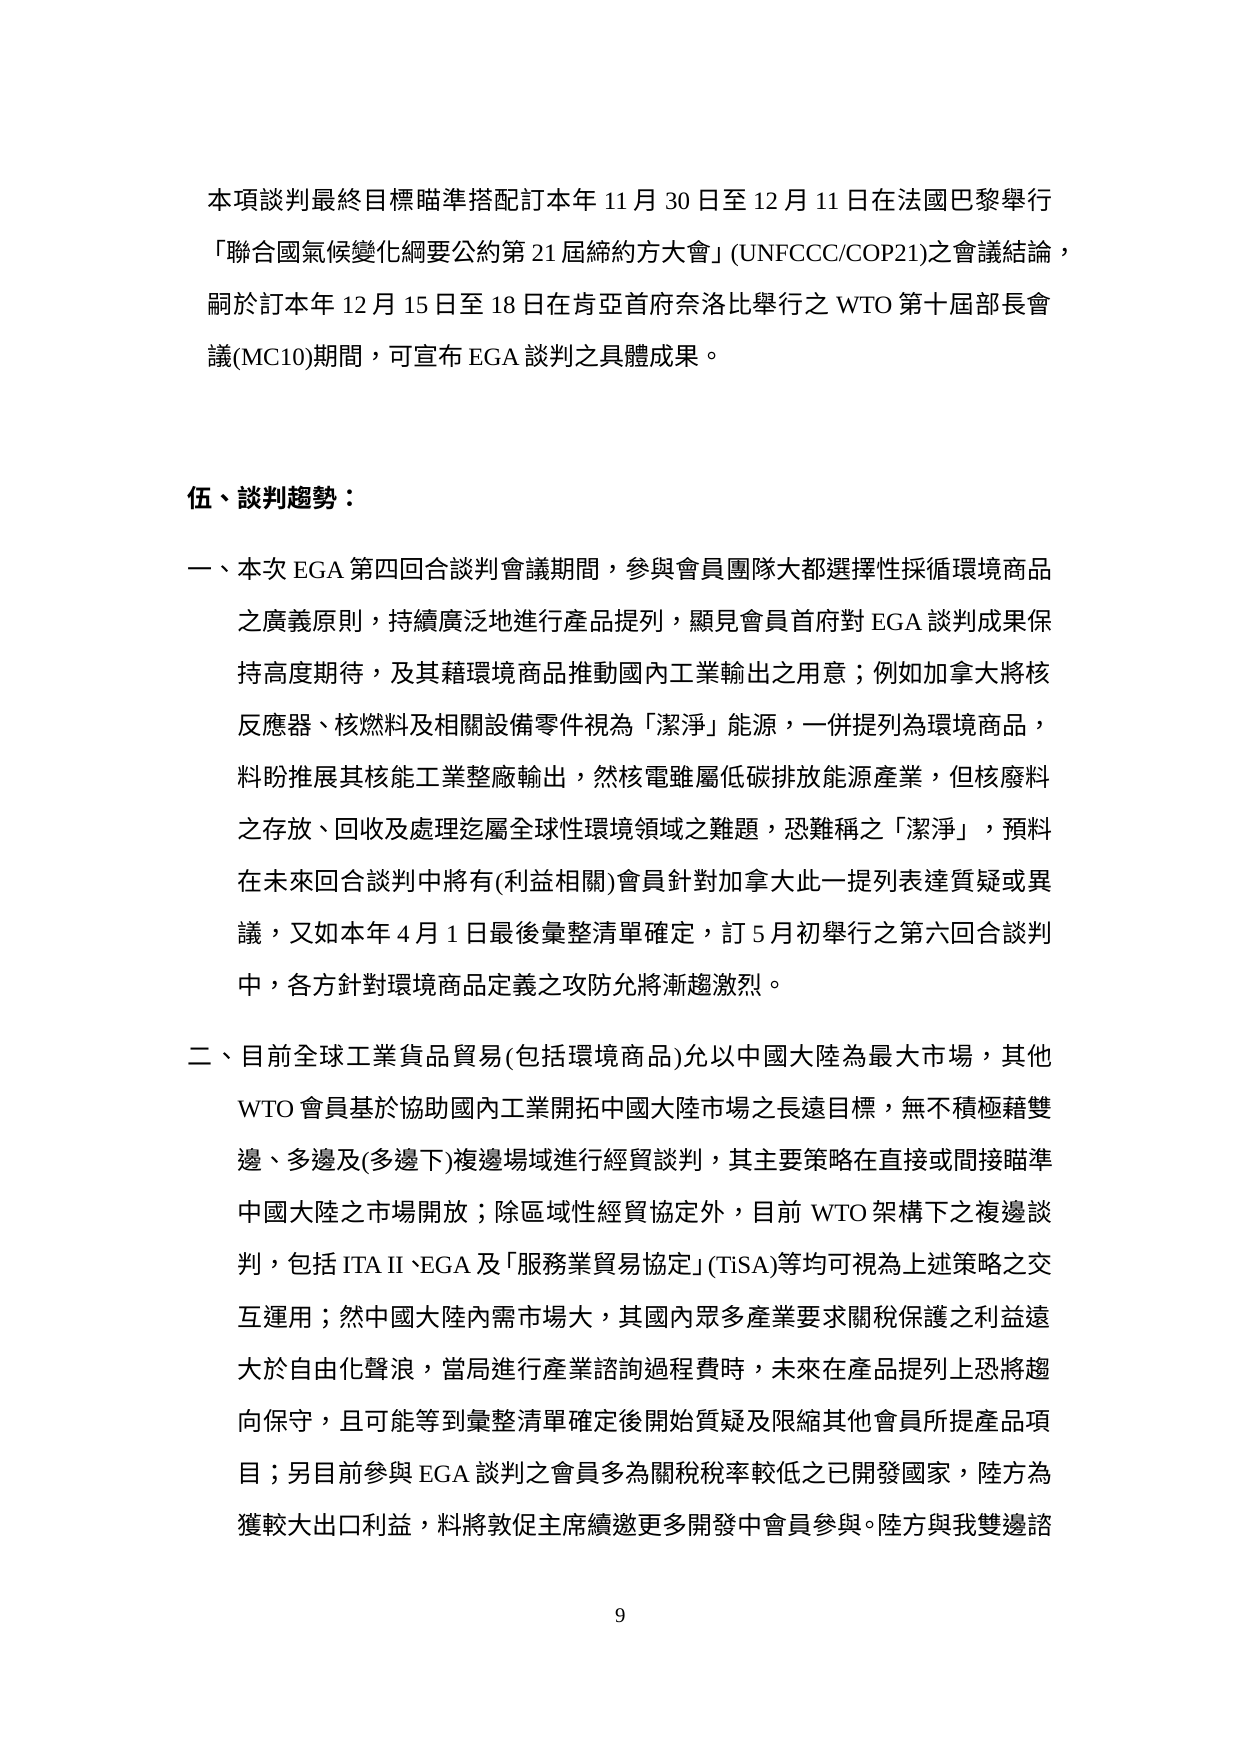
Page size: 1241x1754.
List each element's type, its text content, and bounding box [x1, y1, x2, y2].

text 談判主席最後宣布將於近日彙提會員迄今所提產品清單，屆時請各會員自行連接EGA產品資料庫(MAX)網站檢視並主席並在徵詢各參與會員意見後預告，本項談判最終目標瞄準搭配訂本年11月30日至12月11日在法國巴黎舉行「聯合國氣候變化綱要公約第21屆締約方大會」(UNFCCC/COP21)之會議結論，嗣於訂本年12月15日至18日在肯亞首府奈洛比舉行之WTO第十屆部長會議(MC10)期間，可宣布EGA談判之具體成果。 [207, 164, 1053, 373]
text 二、目前全球工業貨品貿易(包括環境商品)允以中國大陸為最大市場，其他WTO會員基於協助國內工業開拓中國大陸市場之長遠目標，無不積極藉雙邊、多邊及(多邊下)複邊場域進行經貿談判，其主要策略在直接或間接瞄準中國大陸之市場開放；除區域性經貿協定外，目前WTO架構下之複邊談判，包括ITA II、EGA 及「服務業貿易協定」(TiSA)等均可視為上述策略之交互運用；然中國大陸內需市場大，其國內眾多產業要求關稅保護之利益遠大於自由化聲浪，當局進行產業諮詢過程費時，未來在產品提列上恐將趨向保守，且可能等到彙整清單確定後開始質疑及限縮其他會員所提產品項目；另目前參與EGA談判之會員多為關稅稅率較低之已開發國家，陸方為獲較大出口利益，料將敦促主席續邀更多開發中會員參與。陸方與我雙邊諮 [187, 1021, 1053, 1542]
text 伍、談判趨勢： [187, 462, 1053, 514]
text 一、本次EGA第四回合談判會議期間，參與會員團隊大都選擇性採循環境商品之廣義原則，持續廣泛地進行產品提列，顯見會員首府對EGA談判成果保持高度期待，及其藉環境商品推動國內工業輸出之用意；例如加拿大將核反應器、核燃料及相關設備零件視為「潔淨」能源，一併提列為環境商品，料盼推展其核能工業整廠輸出，然核電雖屬低碳排放能源產業，但核廢料之存放、回收及處理迄屬全球性環境領域之難題，恐難稱之「潔淨」，預料在未來回合談判中將有(利益相關)會員針對加拿大此一提列表達質疑或異議，又如本年4月1日最後彙整清單確定，訂5月初舉行之第六回合談判中，各方針對環境商品定義之攻防允將漸趨激烈。 [187, 533, 1053, 1002]
